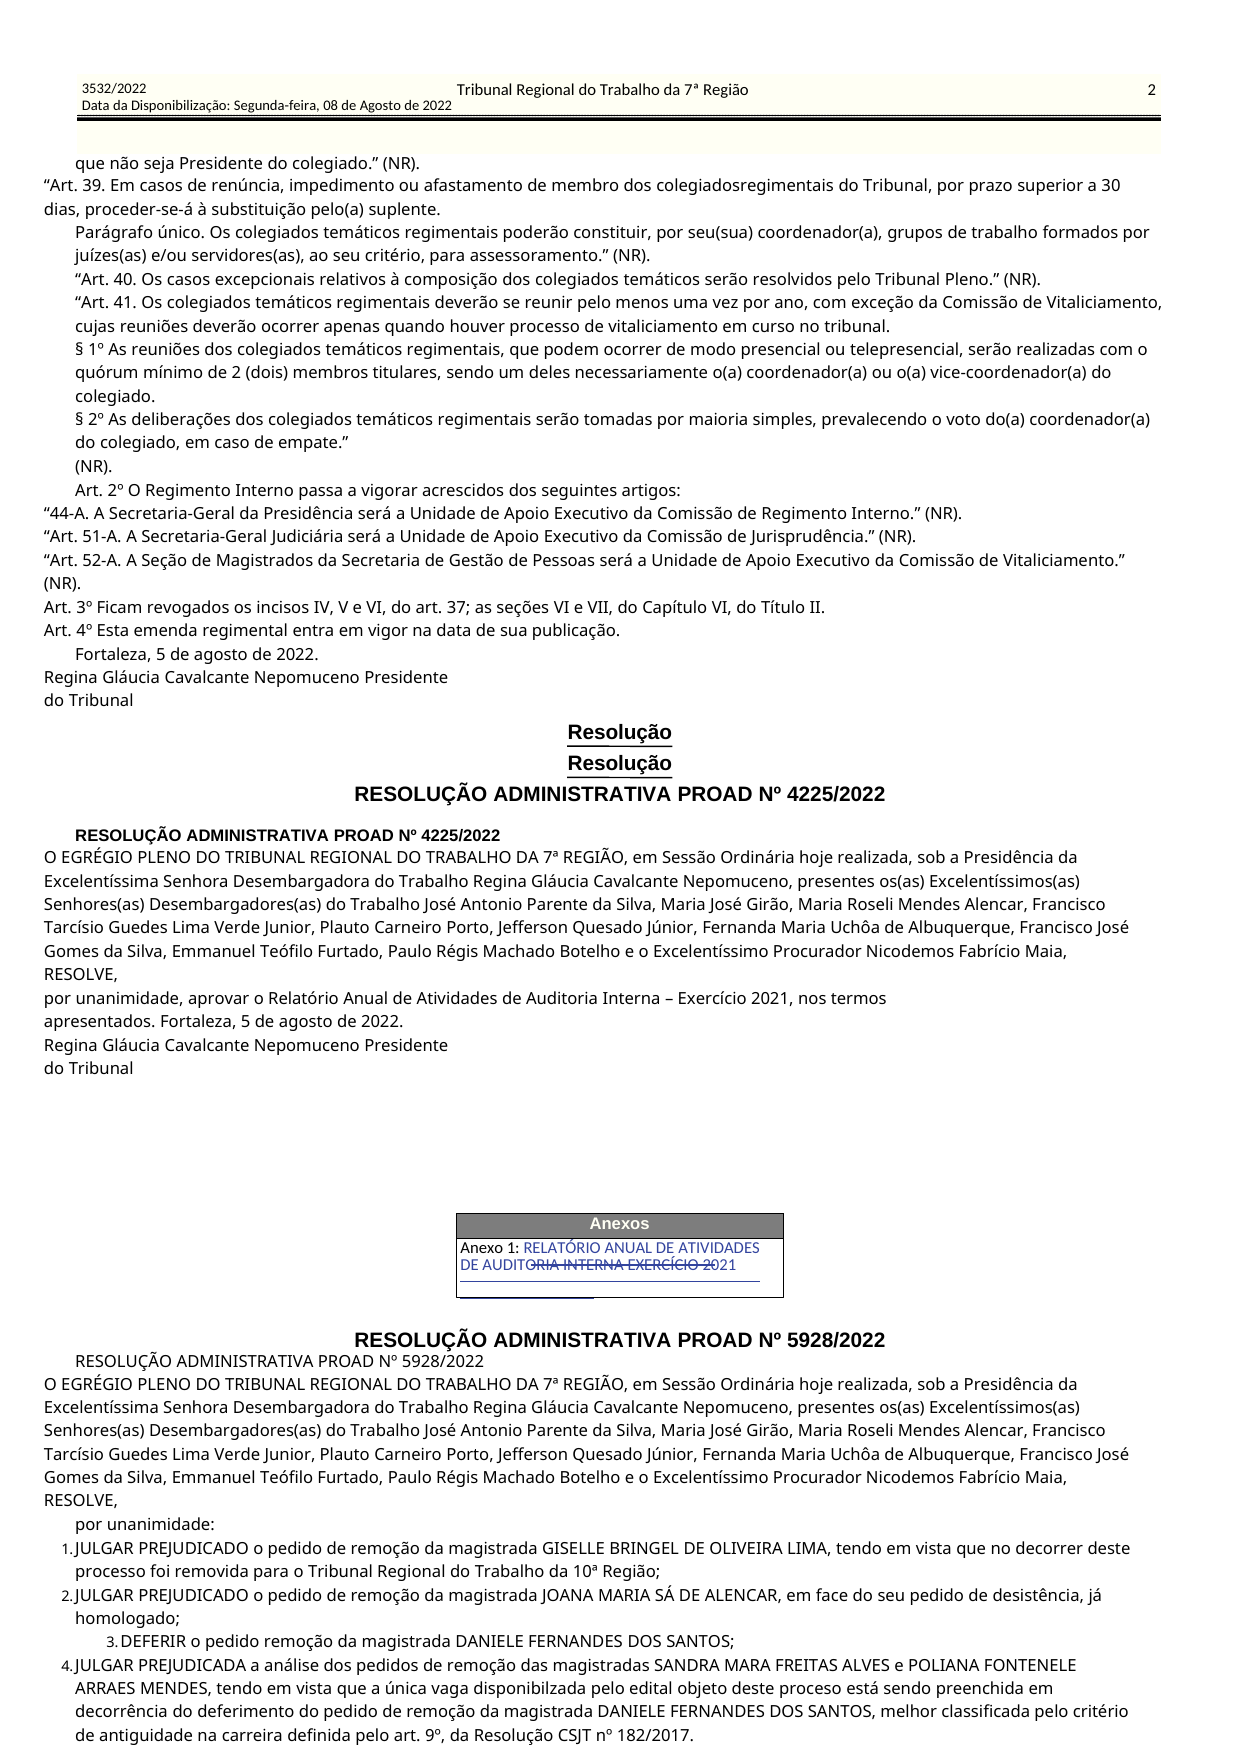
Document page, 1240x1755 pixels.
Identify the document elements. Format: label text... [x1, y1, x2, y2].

text “44-A. A Secretaria-Geral da Presidência será a Unidade de Apoio Executivo da Comissão de Regimento Interno.” (NR). “Art. 51-A. A Secretaria-Geral Judiciária será a Unidade de Apoio Executivo da Comissão de Jurisprudência.” (NR). [44, 502, 990, 548]
list JULGAR PREJUDICADO o pedido de remoção da magistrada GISELLE BRINGEL DE OLIVEIRA LIMA, tendo em vista que no decorrer deste processo foi removida para o Tribunal Regional do Trabalho da 10ª Região; [61, 1536, 1140, 1582]
subtitle Resolução [567, 747, 673, 775]
text RESOLUÇÃO ADMINISTRATIVA PROAD Nº 4225/2022 [75, 826, 1173, 845]
text § 2º As deliberações dos colegiados temáticos regimentais serão tomadas por maioria simples, prevalecendo o voto do(a) coordenador(a) do colegiado, em caso de empate.” [75, 408, 1173, 454]
text “Art. 41. Os colegiados temáticos regimentais deverão se reunir pelo menos uma vez por ano, com exceção da Comissão de Vitaliciamento, cujas reuniões deverão ocorrer apenas quando houver processo de vitaliciamento em curso no tribunal. [75, 291, 1173, 337]
text “Art. 39. Em casos de renúncia, impedimento ou afastamento de membro dos colegiadosregimentais do Tribunal, por prazo superior a 30 dias, proceder-se-á à substituição pelo(a) suplente. [44, 174, 1128, 220]
text Art. 2º O Regimento Interno passa a vigorar acrescidos dos seguintes artigos: [75, 478, 1173, 501]
list JULGAR PREJUDICADO o pedido de remoção da magistrada JOANA MARIA SÁ DE ALENCAR, em face do seu pedido de desistência, já homologado; [61, 1583, 1117, 1629]
text “Art. 40. Os casos excepcionais relativos à composição dos colegiados temáticos serão resolvidos pelo Tribunal Pleno.” (NR). [75, 267, 1173, 290]
text que não seja Presidente do colegiado.” (NR). [75, 154, 1173, 173]
text O EGRÉGIO PLENO DO TRIBUNAL REGIONAL DO TRABALHO DA 7ª REGIÃO, em Sessão Ordinária hoje realizada, sob a Presidência da Excelentíssima Senhora Desembargadora do Trabalho Regina Gláucia Cavalcante Nepomuceno, presentes os(as) Excelentíssimos(as) Senhores(as) Desembargadores(as) do Trabalho José Antonio Parente da Silva, Maria José Girão, Maria Roseli Mendes Alencar, Francisco Tarcísio Guedes Lima Verde Junior, Plauto Carneiro Porto, Jefferson Quesado Júnior, Fernanda Maria Uchôa de Albuquerque, Francisco José Gomes da Silva, Emmanuel Teófilo Furtado, Paulo Régis Machado Botelho e o Excelentíssimo Procurador Nicodemos Fabrício Maia, RESOLVE, [44, 1372, 1132, 1512]
text Art. 3º Ficam revogados os incisos IV, V e VI, do art. 37; as seções VI e VII, do Capítulo VI, do Título II. Art. 4º Esta emenda regimental entra em vigor na data de sua publicação. [44, 595, 857, 641]
list DEFERIR o pedido remoção da magistrada DANIELE FERNANDES DOS SANTOS; [106, 1630, 1173, 1653]
text “Art. 52-A. A Seção de Magistrados da Secretaria de Gestão de Pessoas será a Unidade de Apoio Executivo da Comissão de Vitaliciamento.” (NR). [44, 548, 1128, 594]
subtitle Resolução [567, 720, 673, 745]
text RESOLUÇÃO ADMINISTRATIVA PROAD Nº 4225/2022 [342, 782, 897, 806]
text Regina Gláucia Cavalcante Nepomuceno Presidente do Tribunal [44, 1033, 456, 1079]
list JULGAR PREJUDICADA a análise dos pedidos de remoção das magistradas SANDRA MARA FREITAS ALVES e POLIANA FONTENELE ARRAES MENDES, tendo em vista que a única vaga disponibilzada pelo edital objeto deste proceso está sendo preenchida em decorrência do deferimento do pedido de remoção da magistrada DANIELE FERNANDES DOS SANTOS, melhor classificada pelo critério de antiguidade na carreira definida pelo art. 9º, da Resolução CSJT nº 182/2017. [61, 1653, 1135, 1746]
subtitle RESOLUÇÃO ADMINISTRATIVA PROAD Nº 5928/2022 [342, 1328, 897, 1352]
text (NR). [75, 454, 1173, 477]
text por unanimidade, aprovar o Relatório Anual de Atividades de Auditoria Interna – Exercício 2021, nos termos apresentados. Fortaleza, 5 de agosto de 2022. [44, 987, 990, 1033]
text Regina Gláucia Cavalcante Nepomuceno Presidente do Tribunal [44, 666, 456, 712]
text por unanimidade: [75, 1513, 1173, 1536]
text O EGRÉGIO PLENO DO TRIBUNAL REGIONAL DO TRABALHO DA 7ª REGIÃO, em Sessão Ordinária hoje realizada, sob a Presidência da Excelentíssima Senhora Desembargadora do Trabalho Regina Gláucia Cavalcante Nepomuceno, presentes os(as) Excelentíssimos(as) Senhores(as) Desembargadores(as) do Trabalho José Antonio Parente da Silva, Maria José Girão, Maria Roseli Mendes Alencar, Francisco Tarcísio Guedes Lima Verde Junior, Plauto Carneiro Porto, Jefferson Quesado Júnior, Fernanda Maria Uchôa de Albuquerque, Francisco José Gomes da Silva, Emmanuel Teófilo Furtado, Paulo Régis Machado Botelho e o Excelentíssimo Procurador Nicodemos Fabrício Maia, RESOLVE, [44, 846, 1132, 986]
text RESOLUÇÃO ADMINISTRATIVA PROAD Nº 5928/2022 [75, 1352, 1173, 1372]
text Parágrafo único. Os colegiados temáticos regimentais poderão constituir, por seu(sua) coordenador(a), grupos de trabalho formados por juízes(as) e/ou servidores(as), ao seu critério, para assessoramento.” (NR). [75, 221, 1173, 267]
text § 1º As reuniões dos colegiados temáticos regimentais, que podem ocorrer de modo presencial ou telepresencial, serão realizadas com o quórum mínimo de 2 (dois) membros titulares, sendo um deles necessariamente o(a) coordenador(a) ou o(a) vice-coordenador(a) do colegiado. [75, 338, 1173, 407]
text Fortaleza, 5 de agosto de 2022. [75, 642, 1173, 665]
